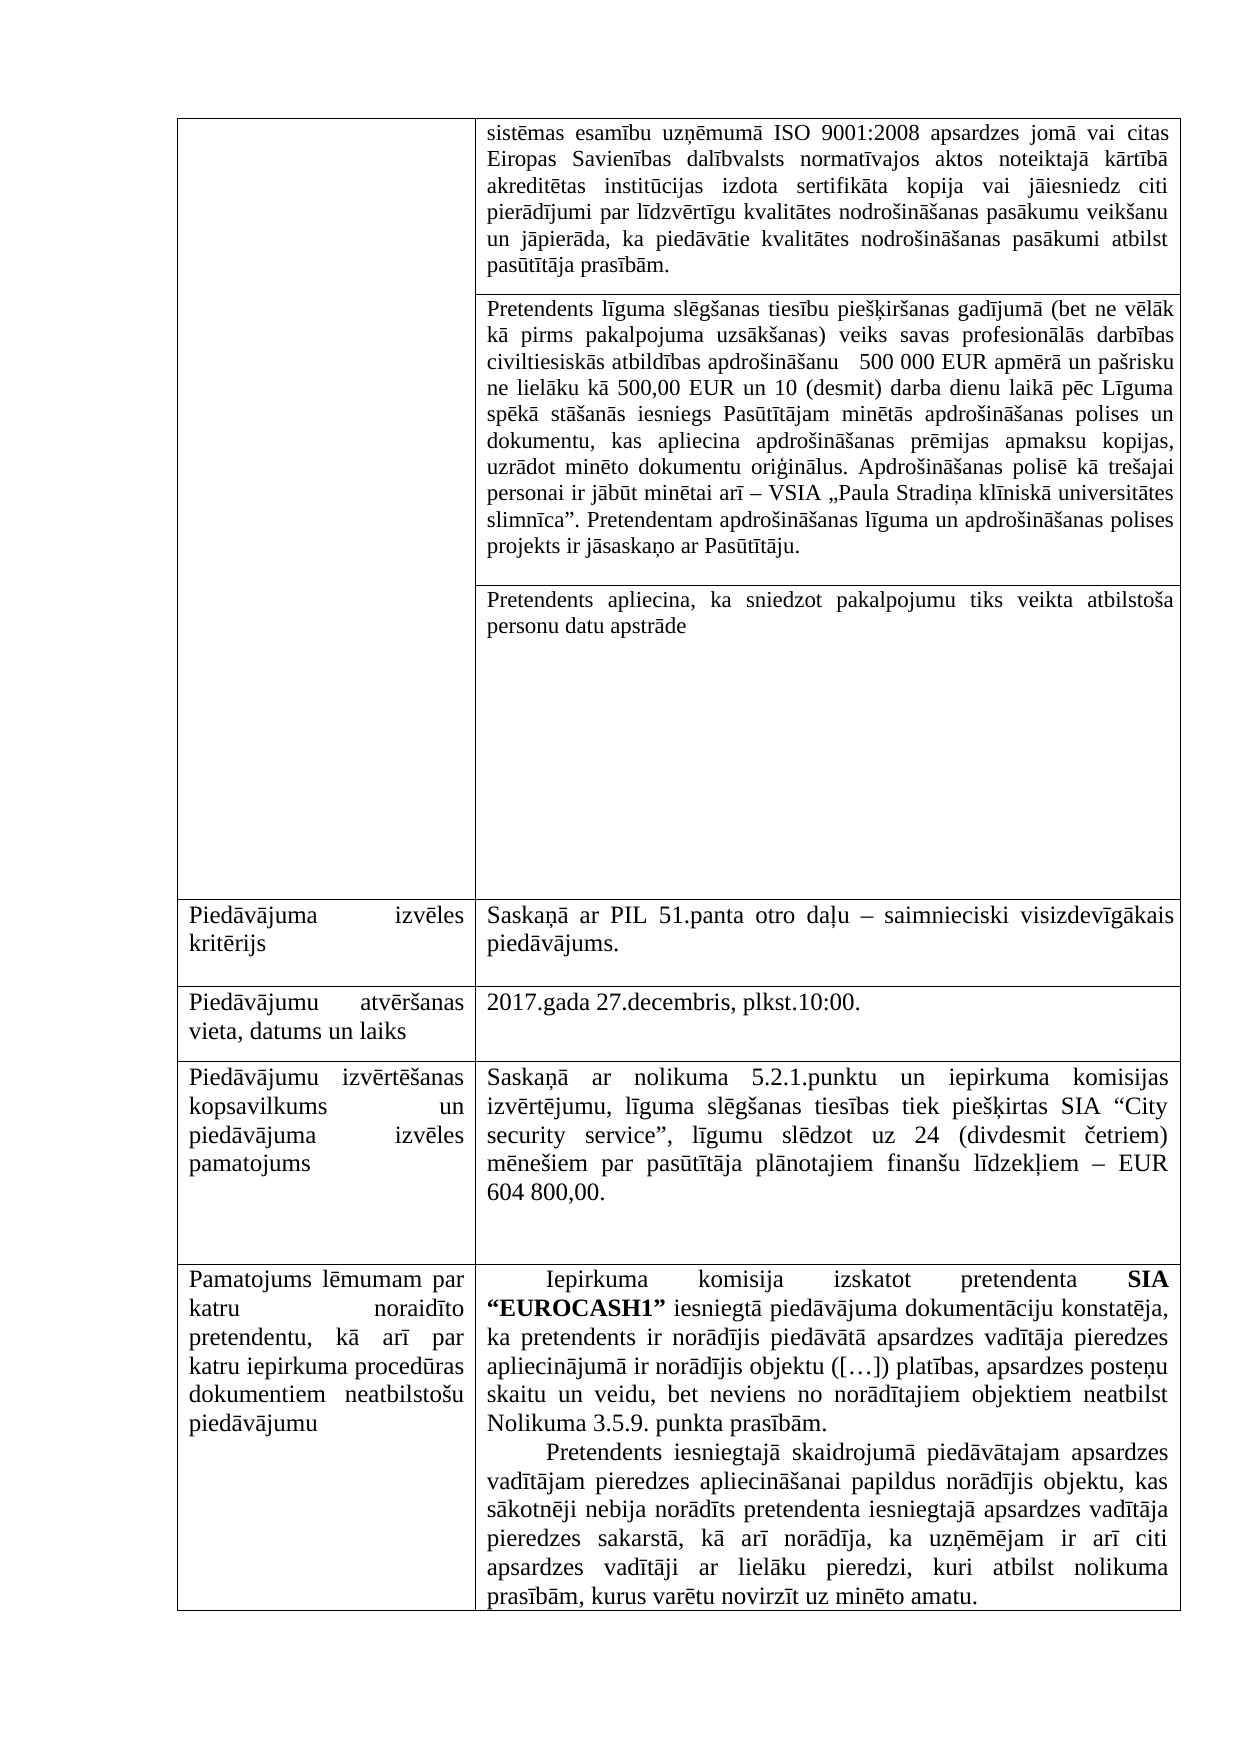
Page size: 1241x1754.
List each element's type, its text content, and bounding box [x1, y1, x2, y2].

table_cell Piedāvājumu izvērtēšanas kopsavilkums un piedāvājuma izvēles pamatojums [178, 1062, 475, 1263]
table_cell Pretendents apliecina, ka sniedzot pakalpojumu tiks veikta atbilstoša personu datu apstrāde [476, 586, 1180, 899]
table_cell Pamatojums lēmumam par katru noraidīto pretendentu, kā arī par katru iepirkuma procedūras dokumentiem neatbilstošu piedāvājumu [178, 1265, 475, 1609]
table_cell Piedāvājuma izvēles kritērijs [178, 900, 475, 986]
table_cell 2017.gada 27.decembris, plkst.10:00. [476, 987, 1180, 1061]
table_cell sistēmas esamību uzņēmumā ISO 9001:2008 apsardzes jomā vai citas Eiropas Savienības dalībvalsts normatīvajos aktos noteiktajā kārtībā akreditētas institūcijas izdota sertifikāta kopija vai jāiesniedz citi pierādījumi par līdzvērtīgu kvalitātes nodrošināšanas pasākumu veikšanu un jāpierāda, ka piedāvātie kvalitātes nodrošināšanas pasākumi atbilst pasūtītāja prasībām. [476, 119, 1180, 294]
table_cell [178, 119, 475, 899]
table_cell Saskaņā ar nolikuma 5.2.1.punktu un iepirkuma komisijas izvērtējumu, līguma slēgšanas tiesības tiek piešķirtas SIA “City security service”, līgumu slēdzot uz 24 (divdesmit četriem) mēnešiem par pasūtītāja plānotajiem finanšu līdzekļiem – EUR 604 800,00. [476, 1062, 1180, 1263]
table_cell Piedāvājumu atvēršanas vieta, datums un laiks [178, 987, 475, 1061]
table_cell Pretendents līguma slēgšanas tiesību piešķiršanas gadījumā (bet ne vēlāk kā pirms pakalpojuma uzsākšanas) veiks savas profesionālās darbības civiltiesiskās atbildības apdrošināšanu 500 000 EUR apmērā un pašrisku ne lielāku kā 500,00 EUR un 10 (desmit) darba dienu laikā pēc Līguma spēkā stāšanās iesniegs Pasūtītājam minētās apdrošināšanas polises un dokumentu, kas apliecina apdrošināšanas prēmijas apmaksu kopijas, uzrādot minēto dokumentu oriģinālus. Apdrošināšanas polisē kā trešajai personai ir jābūt minētai arī – VSIA „Paula Stradiņa klīniskā universitātes slimnīca”. Pretendentam apdrošināšanas līguma un apdrošināšanas polises projekts ir jāsaskaņo ar Pasūtītāju. [476, 295, 1180, 585]
table_cell Iepirkuma komisija izskatot pretendenta SIA “EUROCASH1” iesniegtā piedāvājuma dokumentāciju konstatēja, ka pretendents ir norādījis piedāvātā apsardzes vadītāja pieredzes apliecinājumā ir norādījis objektu ([…]) platības, apsardzes posteņu skaitu un veidu, bet neviens no norādītajiem objektiem neatbilst Nolikuma 3.5.9. punkta prasībām. Pretendents iesniegtajā skaidrojumā piedāvātajam apsardzes vadītājam pieredzes apliecināšanai papildus norādījis objektu, kas sākotnēji nebija norādīts pretendenta iesniegtajā apsardzes vadītāja pieredzes sakarstā, kā arī norādīja, ka uzņēmējam ir arī citi apsardzes vadītāji ar lielāku pieredzi, kuri atbilst nolikuma prasībām, kurus varētu novirzīt uz minēto amatu. [476, 1265, 1180, 1609]
table_cell Saskaņā ar PIL 51.panta otro daļu – saimnieciski visizdevīgākais piedāvājums. [476, 900, 1180, 986]
